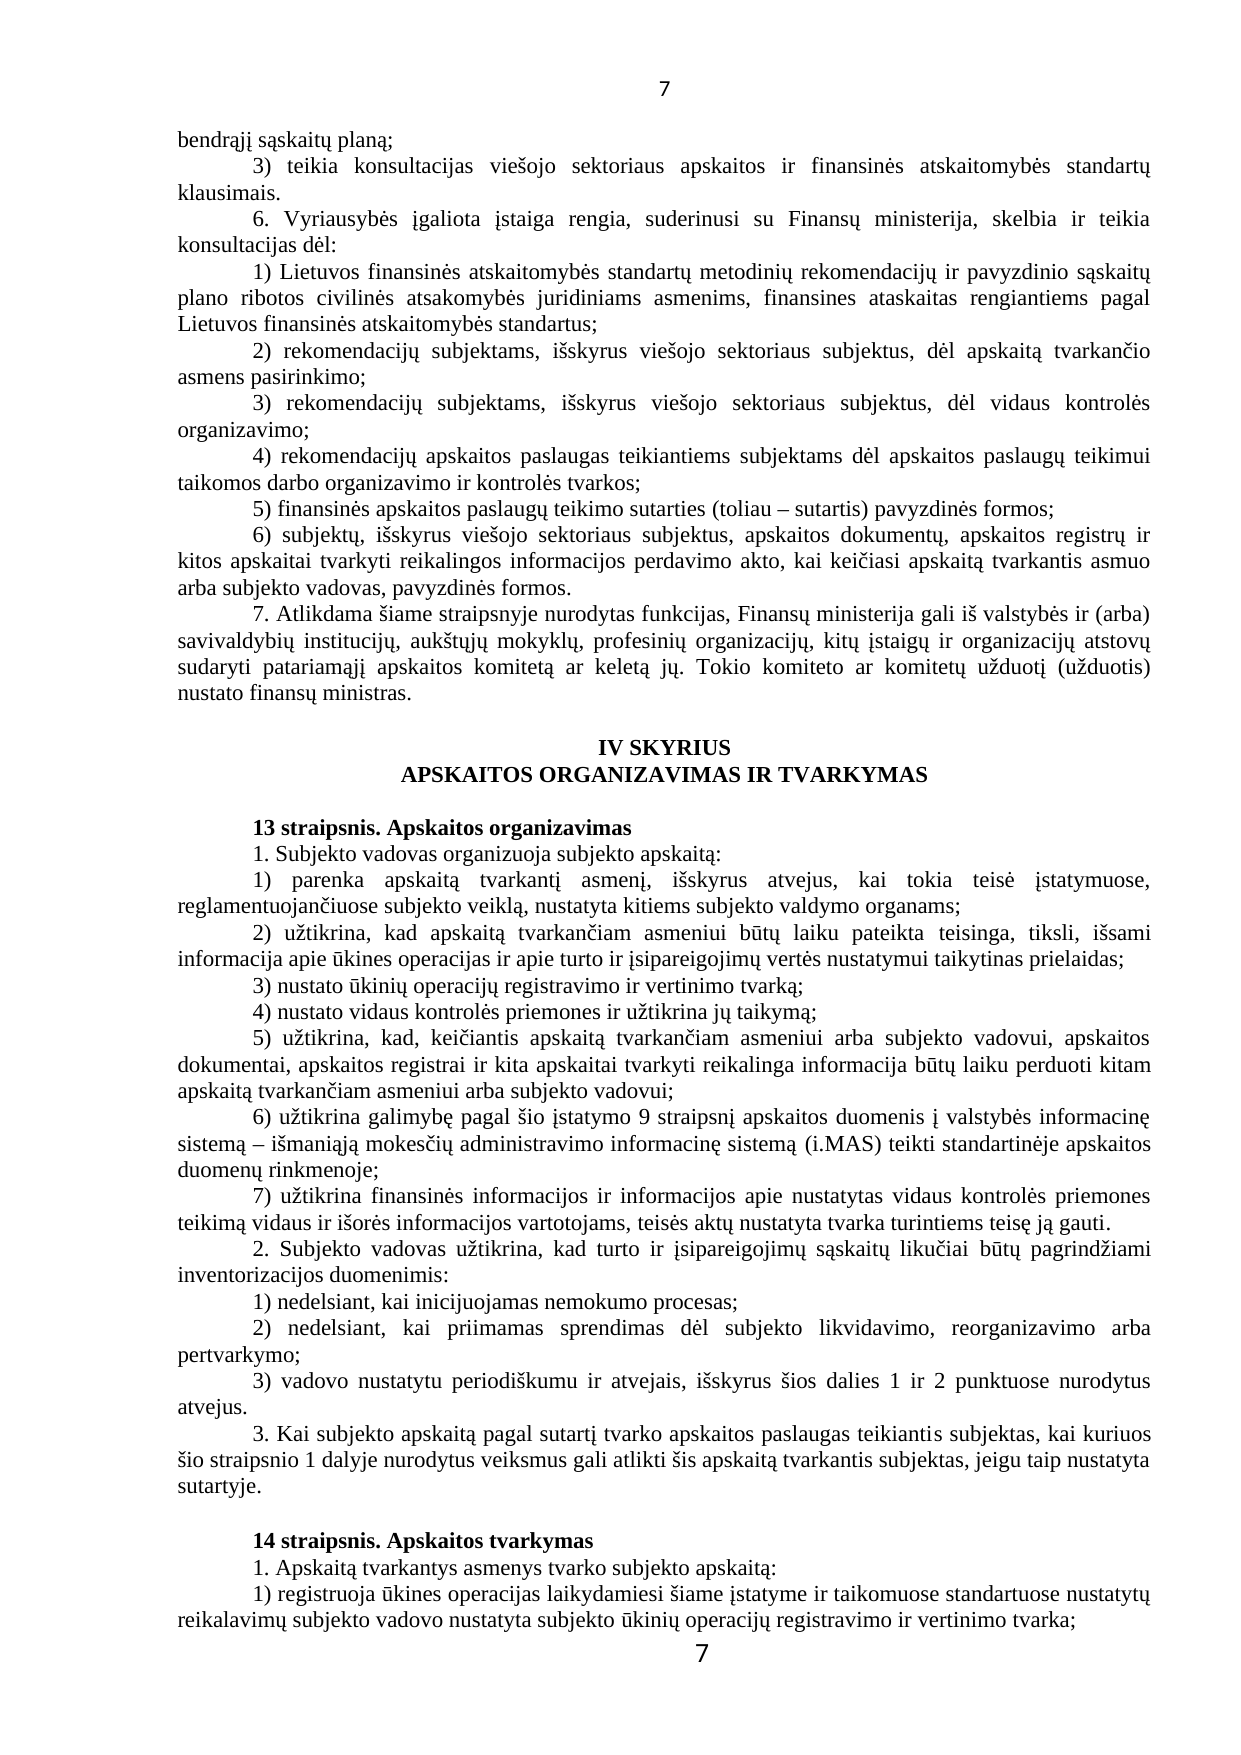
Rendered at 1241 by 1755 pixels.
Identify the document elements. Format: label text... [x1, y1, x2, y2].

text 2) rekomendacijų subjektams, išskyrus viešojo sektoriaus subjektus, dėl apskaitą tvarkančio asmens pasirinkimo; [177, 337, 1152, 389]
text bendrąjį sąskaitų planą; [177, 126, 1152, 152]
text 3) vadovo nustatytu periodiškumu ir atvejais, išskyrus šios dalies 1 ir 2 punktuose nurodytus atvejus. [177, 1367, 1152, 1420]
text 14 straipsnis. Apskaitos tvarkymas [177, 1527, 1152, 1554]
text 1. Subjekto vadovas organizuoja subjekto apskaitą: [177, 840, 1152, 866]
text 2. Subjekto vadovas užtikrina, kad turto ir įsipareigojimų sąskaitų likučiai būtų pagrindžiami inventorizacijos duomenimis: [177, 1235, 1152, 1288]
text APSKAITOS ORGANIZAVIMAS IR TVARKYMAS [177, 761, 1152, 787]
text 1) Lietuvos finansinės atskaitomybės standartų metodinių rekomendacijų ir pavyzdinio sąskaitų plano ribotos civilinės atsakomybės juridiniams asmenims, finansines ataskaitas rengiantiems pagal Lietuvos finansinės atskaitomybės standartus; [177, 258, 1152, 337]
text 3) nustato ūkinių operacijų registravimo ir vertinimo tvarką; [177, 972, 1152, 998]
text 3) teikia konsultacijas viešojo sektoriaus apskaitos ir finansinės atskaitomybės standartų klausimais. [177, 152, 1152, 205]
text 7. Atlikdama šiame straipsnyje nurodytas funkcijas, Finansų ministerija gali iš valstybės ir (arba) savivaldybių institucijų, aukštųjų mokyklų, profesinių organizacijų, kitų įstaigų ir organizacijų atstovų sudaryti patariamąjį apskaitos komitetą ar keletą jų. Tokio komiteto ar komitetų užduotį (užduotis) nustato finansų ministras. [177, 600, 1152, 706]
text 5) finansinės apskaitos paslaugų teikimo sutarties (toliau – sutartis) pavyzdinės formos; [177, 495, 1152, 521]
text 1) registruoja ūkines operacijas laikydamiesi šiame įstatyme ir taikomuose standartuose nustatytų reikalavimų subjekto vadovo nustatyta subjekto ūkinių operacijų registravimo ir vertinimo tvarka; [177, 1580, 1152, 1633]
text 7) užtikrina finansinės informacijos ir informacijos apie nustatytas vidaus kontrolės priemones teikimą vidaus ir išorės informacijos vartotojams, teisės aktų nustatyta tvarka turintiems teisę ją gauti. [177, 1182, 1152, 1235]
text 13 straipsnis. Apskaitos organizavimas [177, 813, 1152, 840]
text 3. Kai subjekto apskaitą pagal sutartį tvarko apskaitos paslaugas teikiantis subjektas, kai kuriuos šio straipsnio 1 dalyje nurodytus veiksmus gali atlikti šis apskaitą tvarkantis subjektas, jeigu taip nustatyta sutartyje. [177, 1420, 1152, 1499]
text 6) subjektų, išskyrus viešojo sektoriaus subjektus, apskaitos dokumentų, apskaitos registrų ir kitos apskaitai tvarkyti reikalingos informacijos perdavimo akto, kai keičiasi apskaitą tvarkantis asmuo arba subjekto vadovas, pavyzdinės formos. [177, 521, 1152, 600]
text 5) užtikrina, kad, keičiantis apskaitą tvarkančiam asmeniui arba subjekto vadovui, apskaitos dokumentai, apskaitos registrai ir kita apskaitai tvarkyti reikalinga informacija būtų laiku perduoti kitam apskaitą tvarkančiam asmeniui arba subjekto vadovui; [177, 1024, 1152, 1103]
text 6. Vyriausybės įgaliota įstaiga rengia, suderinusi su Finansų ministerija, skelbia ir teikia konsultacijas dėl: [177, 205, 1152, 258]
text 1. Apskaitą tvarkantys asmenys tvarko subjekto apskaitą: [177, 1554, 1152, 1580]
text IV SKYRIUS [177, 734, 1152, 761]
text 6) užtikrina galimybę pagal šio įstatymo 9 straipsnį apskaitos duomenis į valstybės informacinę sistemą – išmaniąją mokesčių administravimo informacinę sistemą (i.MAS) teikti standartinėje apskaitos duomenų rinkmenoje; [177, 1103, 1152, 1182]
text 1) nedelsiant, kai inicijuojamas nemokumo procesas; [177, 1288, 1152, 1314]
text 4) nustato vidaus kontrolės priemones ir užtikrina jų taikymą; [177, 998, 1152, 1024]
text 2) užtikrina, kad apskaitą tvarkančiam asmeniui būtų laiku pateikta teisinga, tiksli, išsami informacija apie ūkines operacijas ir apie turto ir įsipareigojimų vertės nustatymui taikytinas prielaidas; [177, 919, 1152, 972]
text 1) parenka apskaitą tvarkantį asmenį, išskyrus atvejus, kai tokia teisė įstatymuose, reglamentuojančiuose subjekto veiklą, nustatyta kitiems subjekto valdymo organams; [177, 866, 1152, 919]
text 2) nedelsiant, kai priimamas sprendimas dėl subjekto likvidavimo, reorganizavimo arba pertvarkymo; [177, 1314, 1152, 1367]
text 3) rekomendacijų subjektams, išskyrus viešojo sektoriaus subjektus, dėl vidaus kontrolės organizavimo; [177, 389, 1152, 442]
text 4) rekomendacijų apskaitos paslaugas teikiantiems subjektams dėl apskaitos paslaugų teikimui taikomos darbo organizavimo ir kontrolės tvarkos; [177, 442, 1152, 495]
